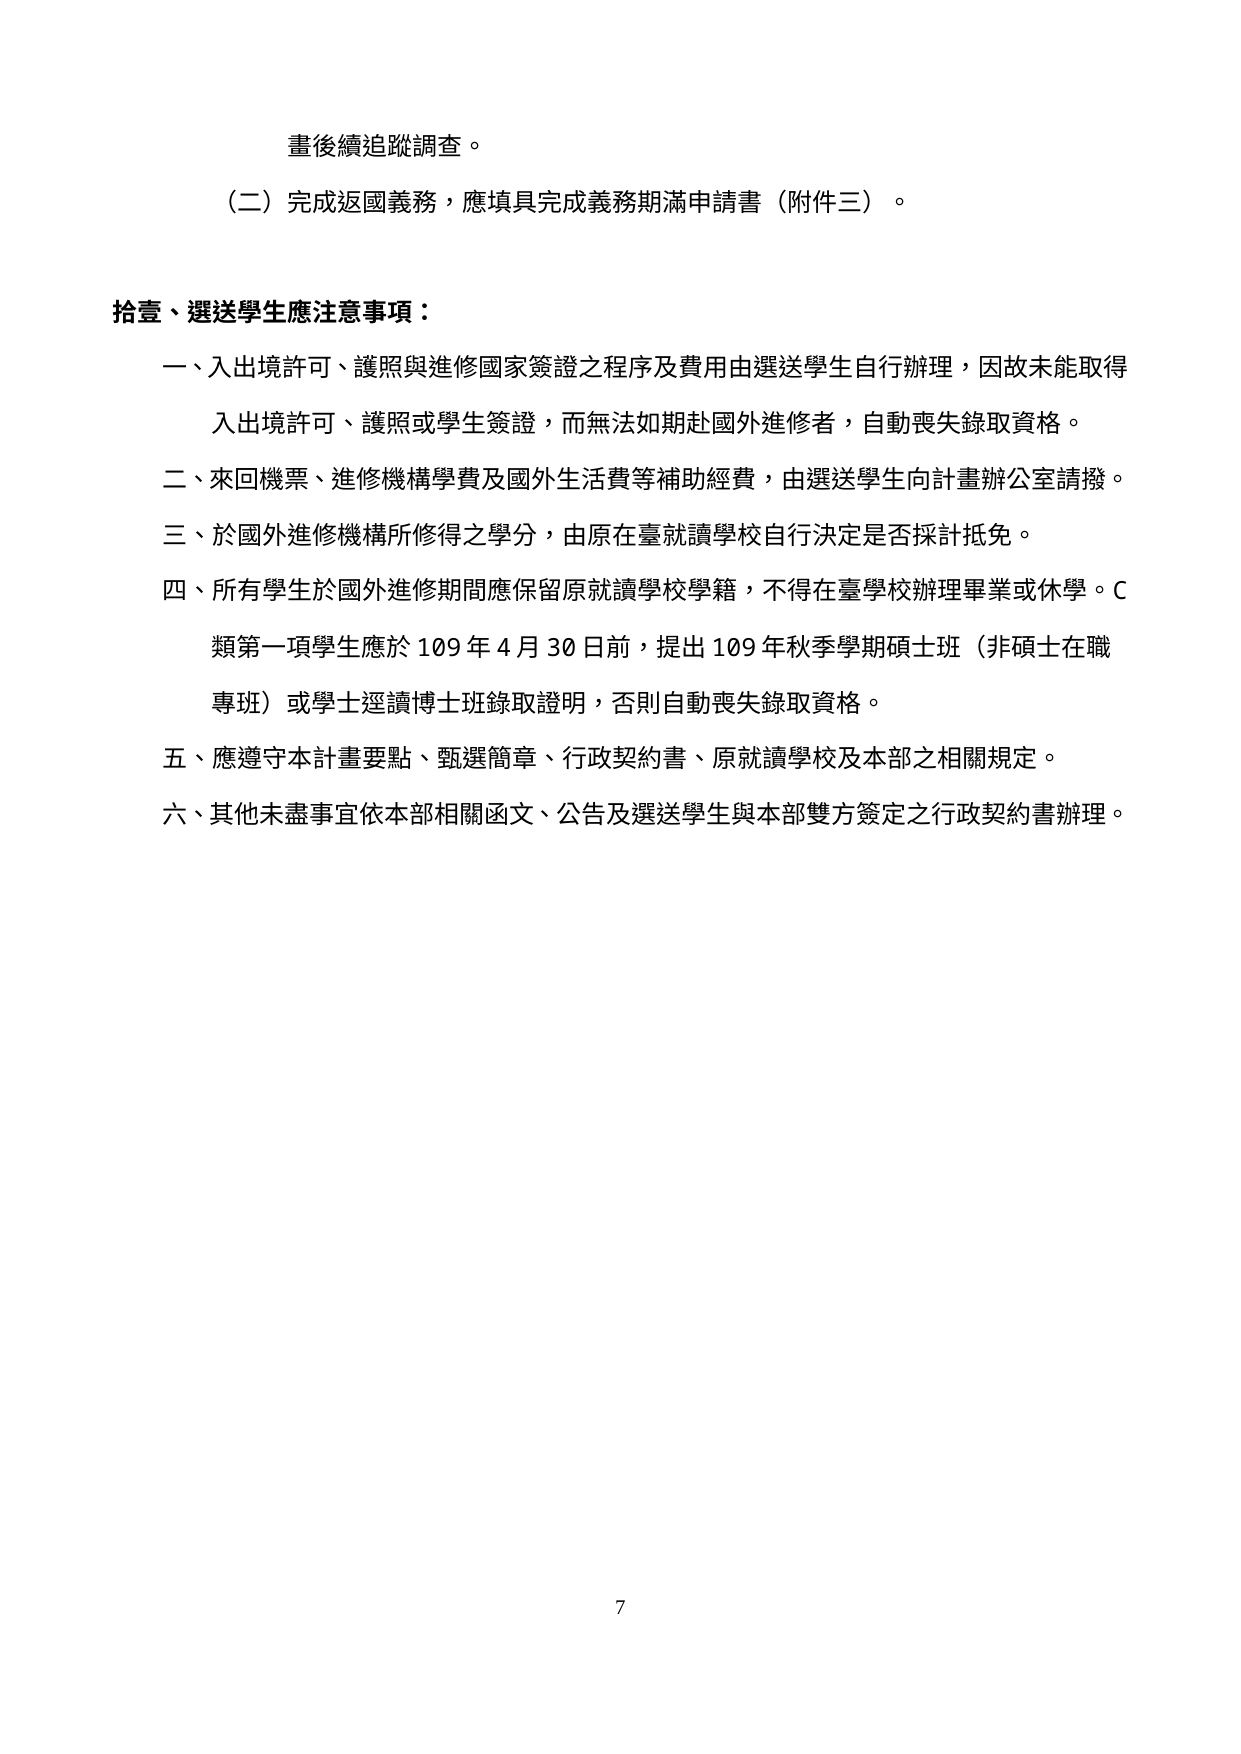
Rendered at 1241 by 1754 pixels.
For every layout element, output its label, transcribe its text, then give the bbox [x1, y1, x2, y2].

text 五、應遵守本計畫要點、甄選簡章、行政契約書、原就讀學校及本部之相關規定。 [162, 738, 1128, 776]
text 四、所有學生於國外進修期間應保留原就讀學校學籍，不得在臺學校辦理畢業或休學。C類第一項學生應於109年4月30日前，提出109年秋季學期碩士班（非碩士在職專班）或學士逕讀博士班錄取證明，否則自動喪失錄取資格。 [162, 570, 1128, 720]
text 二、來回機票、進修機構學費及國外生活費等補助經費，由選送學生向計畫辦公室請撥。 [162, 459, 1128, 496]
text （一）應於進修期限屆滿60日內返回原校就讀，不得申請延期，並於返國1個月內，繳交進修成果報告，其內容應強調國外進修心得及對臺灣文化社會等相關議題之反思（同時繳交word檔及pdf檔）；另應配合計畫辦公室或學校舉行之推廣活動，將國外進修心得與經驗向同儕及學弟妹分享，並配合進行本計畫後續追蹤調查。 [212, 126, 1128, 163]
text 一、入出境許可、護照與進修國家簽證之程序及費用由選送學生自行辦理，因故未能取得入出境許可、護照或學生簽證，而無法如期赴國外進修者，自動喪失錄取資格。 [162, 347, 1128, 441]
text （二）完成返國義務，應填具完成義務期滿申請書（附件三）。 [212, 181, 1128, 219]
text 三、於國外進修機構所修得之學分，由原在臺就讀學校自行決定是否採計抵免。 [162, 514, 1128, 552]
text 拾壹、選送學生應注意事項： [112, 291, 1128, 329]
text 六、其他未盡事宜依本部相關函文、公告及選送學生與本部雙方簽定之行政契約書辦理。 [162, 794, 1128, 831]
